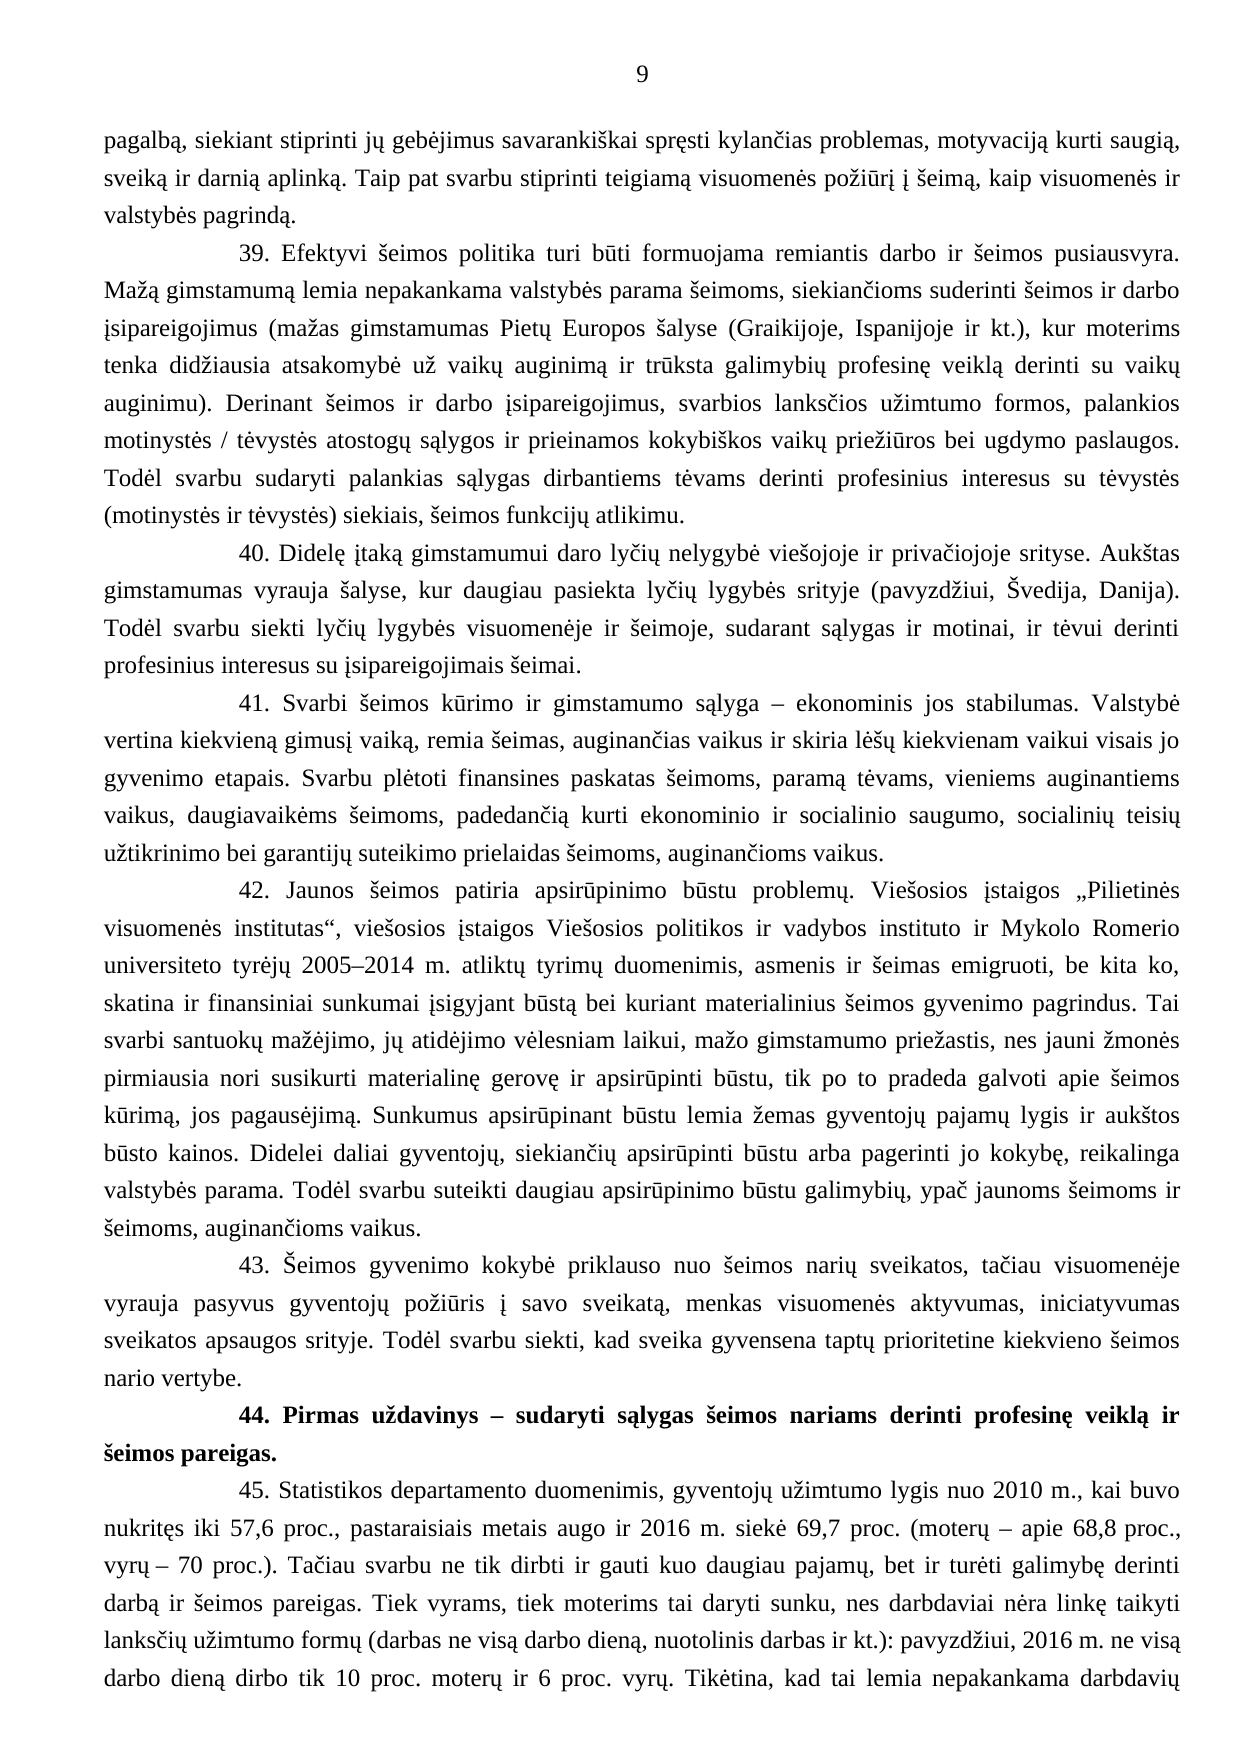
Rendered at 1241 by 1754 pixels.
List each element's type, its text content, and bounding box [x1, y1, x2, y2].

text 41. Svarbi šeimos kūrimo ir gimstamumo sąlyga – ekonominis jos stabilumas. Valstybė vertina kiekvieną gimusį vaiką, remia šeimas, auginančias vaikus ir skiria lėšų kiekvienam vaikui visais jo gyvenimo etapais. Svarbu plėtoti finansines paskatas šeimoms, paramą tėvams, vieniems auginantiems vaikus, daugiavaikėms šeimoms, padedančią kurti ekonominio ir socialinio saugumo, socialinių teisių užtikrinimo bei garantijų suteikimo prielaidas šeimoms, auginančioms vaikus. [103, 679, 1181, 867]
text 39. Efektyvi šeimos politika turi būti formuojama remiantis darbo ir šeimos pusiausvyra. Mažą gimstamumą lemia nepakankama valstybės parama šeimoms, siekiančioms suderinti šeimos ir darbo įsipareigojimus (mažas gimstamumas Pietų Europos šalyse (Graikijoje, Ispanijoje ir kt.), kur moterims tenka didžiausia atsakomybė už vaikų auginimą ir trūksta galimybių profesinę veiklą derinti su vaikų auginimu). Derinant šeimos ir darbo įsipareigojimus, svarbios lanksčios užimtumo formos, palankios motinystės / tėvystės atostogų sąlygos ir prieinamos kokybiškos vaikų priežiūros bei ugdymo paslaugos. Todėl svarbu sudaryti palankias sąlygas dirbantiems tėvams derinti profesinius interesus su tėvystės (motinystės ir tėvystės) siekiais, šeimos funkcijų atlikimu. [103, 229, 1181, 529]
text 45. Statistikos departamento duomenimis, gyventojų užimtumo lygis nuo 2010 m., kai buvo nukritęs iki 57,6 proc., pastaraisiais metais augo ir 2016 m. siekė 69,7 proc. (moterų – apie 68,8 proc., vyrų – 70 proc.). Tačiau svarbu ne tik dirbti ir gauti kuo daugiau pajamų, bet ir turėti galimybę derinti darbą ir šeimos pareigas. Tiek vyrams, tiek moterims tai daryti sunku, nes darbdaviai nėra linkę taikyti lanksčių užimtumo formų (darbas ne visą darbo dieną, nuotolinis darbas ir kt.): pavyzdžiui, 2016 m. ne visą darbo dieną dirbo tik 10 proc. moterų ir 6 proc. vyrų. Tikėtina, kad tai lemia nepakankama darbdavių [103, 1467, 1181, 1692]
text pagalbą, siekiant stiprinti jų gebėjimus savarankiškai spręsti kylančias problemas, motyvaciją kurti saugią, sveiką ir darnią aplinką. Taip pat svarbu stiprinti teigiamą visuomenės požiūrį į šeimą, kaip visuomenės ir valstybės pagrindą. [103, 117, 1181, 229]
text 42. Jaunos šeimos patiria apsirūpinimo būstu problemų. Viešosios įstaigos „Pilietinės visuomenės institutas“, viešosios įstaigos Viešosios politikos ir vadybos instituto ir Mykolo Romerio universiteto tyrėjų 2005–2014 m. atliktų tyrimų duomenimis, asmenis ir šeimas emigruoti, be kita ko, skatina ir finansiniai sunkumai įsigyjant būstą bei kuriant materialinius šeimos gyvenimo pagrindus. Tai svarbi santuokų mažėjimo, jų atidėjimo vėlesniam laikui, mažo gimstamumo priežastis, nes jauni žmonės pirmiausia nori susikurti materialinę gerovę ir apsirūpinti būstu, tik po to pradeda galvoti apie šeimos kūrimą, jos pagausėjimą. Sunkumus apsirūpinant būstu lemia žemas gyventojų pajamų lygis ir aukštos būsto kainos. Didelei daliai gyventojų, siekiančių apsirūpinti būstu arba pagerinti jo kokybę, reikalinga valstybės parama. Todėl svarbu suteikti daugiau apsirūpinimo būstu galimybių, ypač jaunoms šeimoms ir šeimoms, auginančioms vaikus. [103, 867, 1181, 1242]
text 44. Pirmas uždavinys – sudaryti sąlygas šeimos nariams derinti profesinę veiklą ir šeimos pareigas. [103, 1392, 1181, 1467]
text 40. Didelę įtaką gimstamumui daro lyčių nelygybė viešojoje ir privačiojoje srityse. Aukštas gimstamumas vyrauja šalyse, kur daugiau pasiekta lyčių lygybės srityje (pavyzdžiui, Švedija, Danija). Todėl svarbu siekti lyčių lygybės visuomenėje ir šeimoje, sudarant sąlygas ir motinai, ir tėvui derinti profesinius interesus su įsipareigojimais šeimai. [103, 529, 1181, 679]
text 43. Šeimos gyvenimo kokybė priklauso nuo šeimos narių sveikatos, tačiau visuomenėje vyrauja pasyvus gyventojų požiūris į savo sveikatą, menkas visuomenės aktyvumas, iniciatyvumas sveikatos apsaugos srityje. Todėl svarbu siekti, kad sveika gyvensena taptų prioritetine kiekvieno šeimos nario vertybe. [103, 1242, 1181, 1392]
